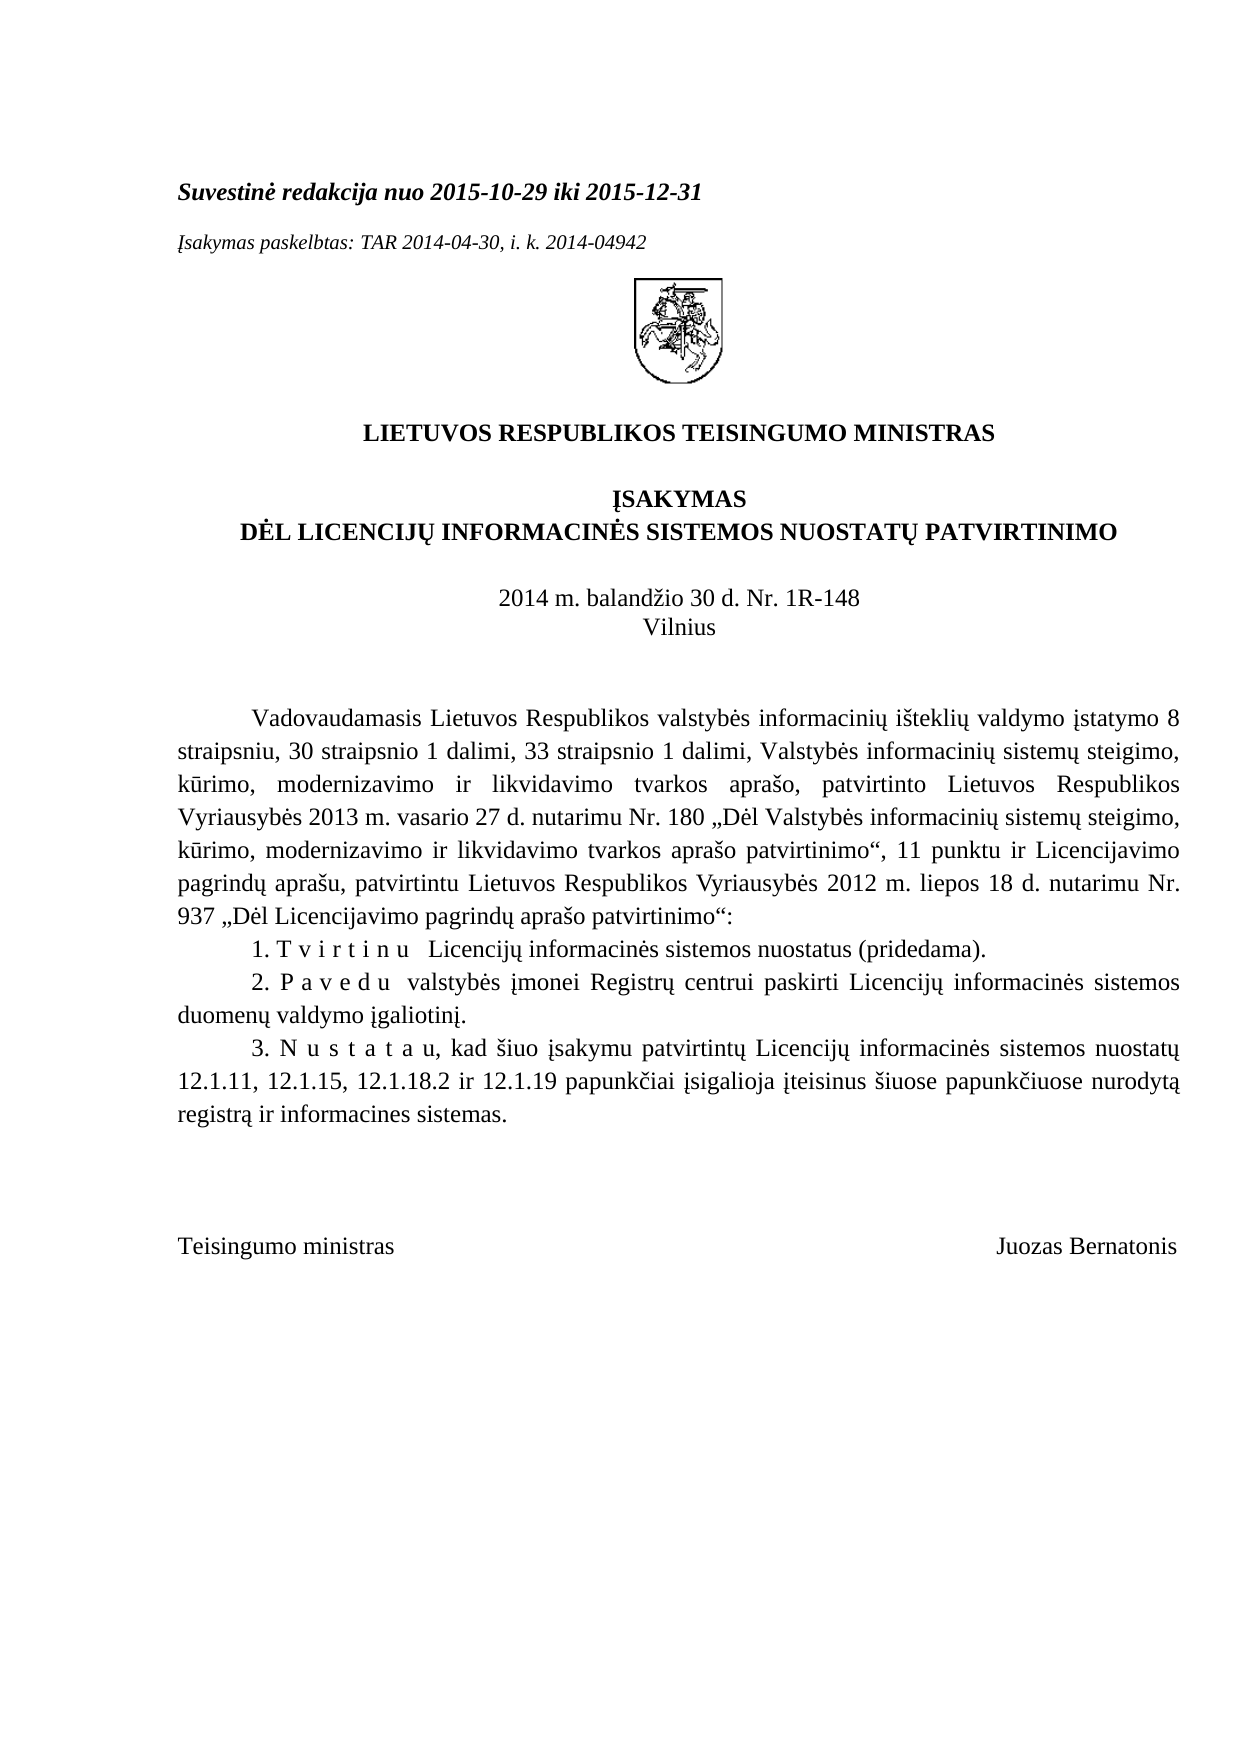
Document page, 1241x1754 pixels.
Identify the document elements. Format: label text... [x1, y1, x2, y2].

text 3. N u s t a t a u, kad šiuo įsakymu patvirtintų Licencijų informacinės sistemos nuostatų 12.1.11, 12.1.15, 12.1.18.2 ir 12.1.19 papunkčiai įsigalioja įteisinus šiuose papunkčiuose nurodytą registrą ir informacines sistemas. [177, 1033, 1181, 1128]
text Vilnius [177, 612, 1181, 641]
text Įsakymas paskelbtas: TAR 2014-04-30, i. k. 2014-04942 [177, 230, 1181, 254]
text 2. Pavedu valstybės įmonei Registrų centrui paskirti Licencijų informacinės sistemos duomenų valdymo įgaliotinį. [177, 967, 1181, 1029]
text ĮSAKYMAS [177, 484, 1181, 513]
text 1. Tvirtinu Licencijų informacinės sistemos nuostatus (pridedama). [177, 934, 1181, 963]
text Teisingumo ministras Juozas Bernatonis [177, 1231, 1181, 1260]
text Suvestinė redakcija nuo 2015-10-29 iki 2015-12-31 [177, 177, 1181, 206]
text DĖL LICENCIJŲ INFORMACINĖS SISTEMOS NUOSTATŲ PATVIRTINIMO [177, 517, 1181, 546]
text LIETUVOS RESPUBLIKOS TEISINGUMO MINISTRAS [177, 418, 1181, 447]
text 2014 m. balandžio 30 d. Nr. 1R-148 [177, 583, 1181, 612]
text Vadovaudamasis Lietuvos Respublikos valstybės informacinių išteklių valdymo įstatymo 8 straipsniu, 30 straipsnio 1 dalimi, 33 straipsnio 1 dalimi, Valstybės informacinių sistemų steigimo, kūrimo, modernizavimo ir likvidavimo tvarkos aprašo, patvirtinto Lietuvos Respublikos Vyriausybės 2013 m. vasario 27 d. nutarimu Nr. 180 „Dėl Valstybės informacinių sistemų steigimo, kūrimo, modernizavimo ir likvidavimo tvarkos aprašo patvirtinimo“, 11 punktu ir Licencijavimo pagrindų aprašu, patvirtintu Lietuvos Respublikos Vyriausybės 2012 m. liepos 18 d. nutarimu Nr. 937 „Dėl Licencijavimo pagrindų aprašo patvirtinimo“: [177, 703, 1181, 930]
